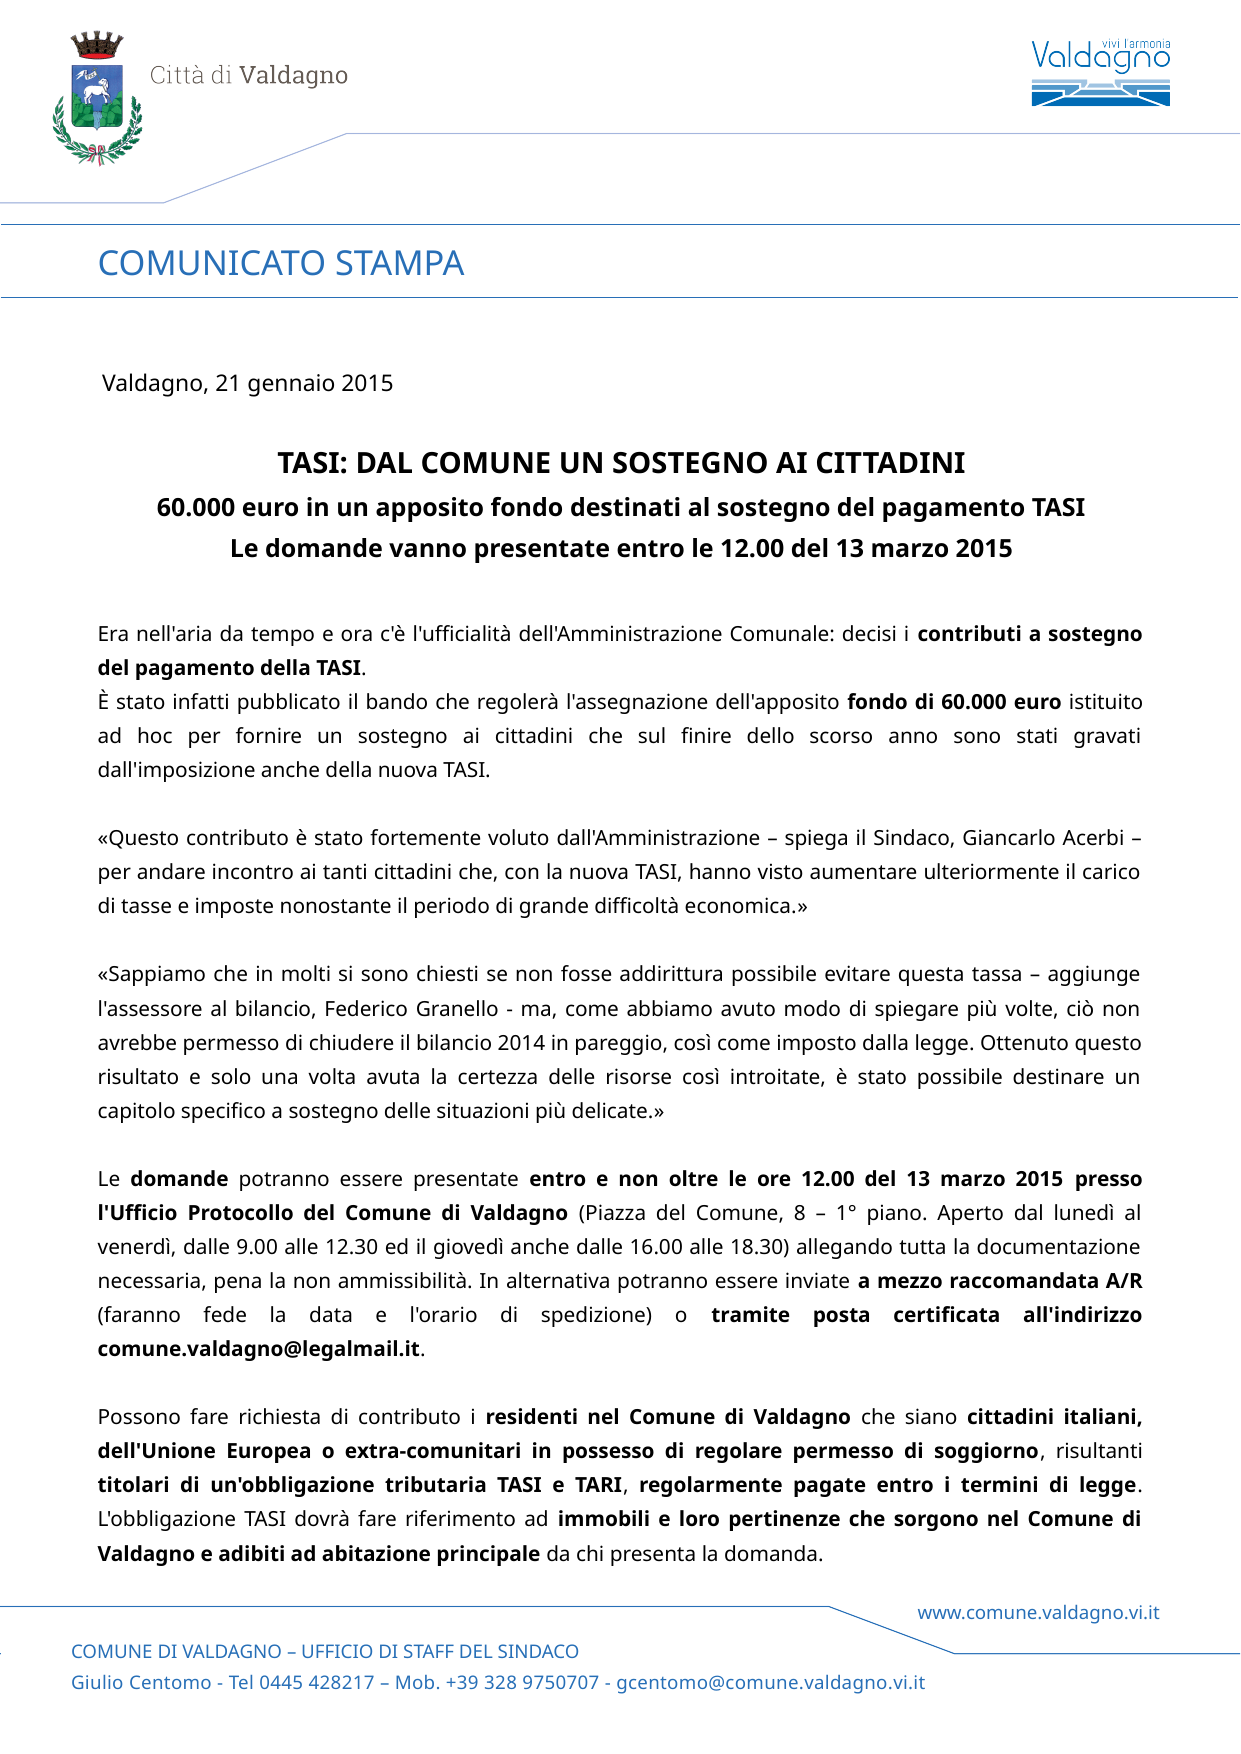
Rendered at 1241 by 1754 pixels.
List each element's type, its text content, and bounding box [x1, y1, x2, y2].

text «Questo contributo è stato fortemente voluto dall'Amministrazione – spiega il Sindaco, Giancarlo Acerbi – per andare incontro ai tanti cittadini che, con la nuova TASI, hanno visto aumentare ulteriormente il carico di tasse e imposte nonostante il periodo di grande difficoltà economica.» [97, 823, 1143, 920]
text Le domande vanno presentate entro le 12.00 del 13 marzo 2015 [100, 531, 1143, 564]
text 60.000 euro in un apposito fondo destinati al sostegno del pagamento TASI [100, 490, 1143, 524]
picture [0, 0, 1241, 1695]
text COMUNICATO STAMPA [97, 238, 1143, 285]
text Valdagno, 21 gennaio 2015 [102, 367, 1143, 398]
text «Sappiamo che in molti si sono chiesti se non fosse addirittura possibile evitare questa tassa – aggiunge l'assessore al bilancio, Federico Granello - ma, come abbiamo avuto modo di spiegare più volte, ciò non avrebbe permesso di chiudere il bilancio 2014 in pareggio, così come imposto dalla legge. Ottenuto questo risultato e solo una volta avuta la certezza delle risorse così introitate, è stato possibile destinare un capitolo specifico a sostegno delle situazioni più delicate.» [97, 959, 1143, 1124]
text È stato infatti pubblicato il bando che regolerà l'assegnazione dell'apposito fondo di 60.000 euro istituito ad hoc per fornire un sostegno ai cittadini che sul finire dello scorso anno sono stati gravati dall'imposizione anche della nuova TASI. [97, 687, 1143, 784]
text Era nell'aria da tempo e ora c'è l'ufficialità dell'Amministrazione Comunale: decisi i contributi a sostegno del pagamento della TASI. [97, 619, 1143, 681]
text Le domande potranno essere presentate entro e non oltre le ore 12.00 del 13 marzo 2015 presso l'Ufficio Protocollo del Comune di Valdagno (Piazza del Comune, 8 – 1° piano. Aperto dal lunedì al venerdì, dalle 9.00 alle 12.30 ed il giovedì anche dalle 16.00 alle 18.30) allegando tutta la documentazione necessaria, pena la non ammissibilità. In alternativa potranno essere inviate a mezzo raccomandata A/R (faranno fede la data e l'orario di spedizione) o tramite posta certificata all'indirizzo comune.valdagno@legalmail.it. [97, 1164, 1143, 1363]
text Possono fare richiesta di contributo i residenti nel Comune di Valdagno che siano cittadini italiani, dell'Unione Europea o extra-comunitari in possesso di regolare permesso di soggiorno, risultanti titolari di un'obbligazione tributaria TASI e TARI, regolarmente pagate entro i termini di legge. L'obbligazione TASI dovrà fare riferimento ad immobili e loro pertinenze che sorgono nel Comune di Valdagno e adibiti ad abitazione principale da chi presenta la domanda. [97, 1402, 1143, 1567]
text TASI: DAL COMUNE UN SOSTEGNO AI CITTADINI [100, 442, 1143, 482]
